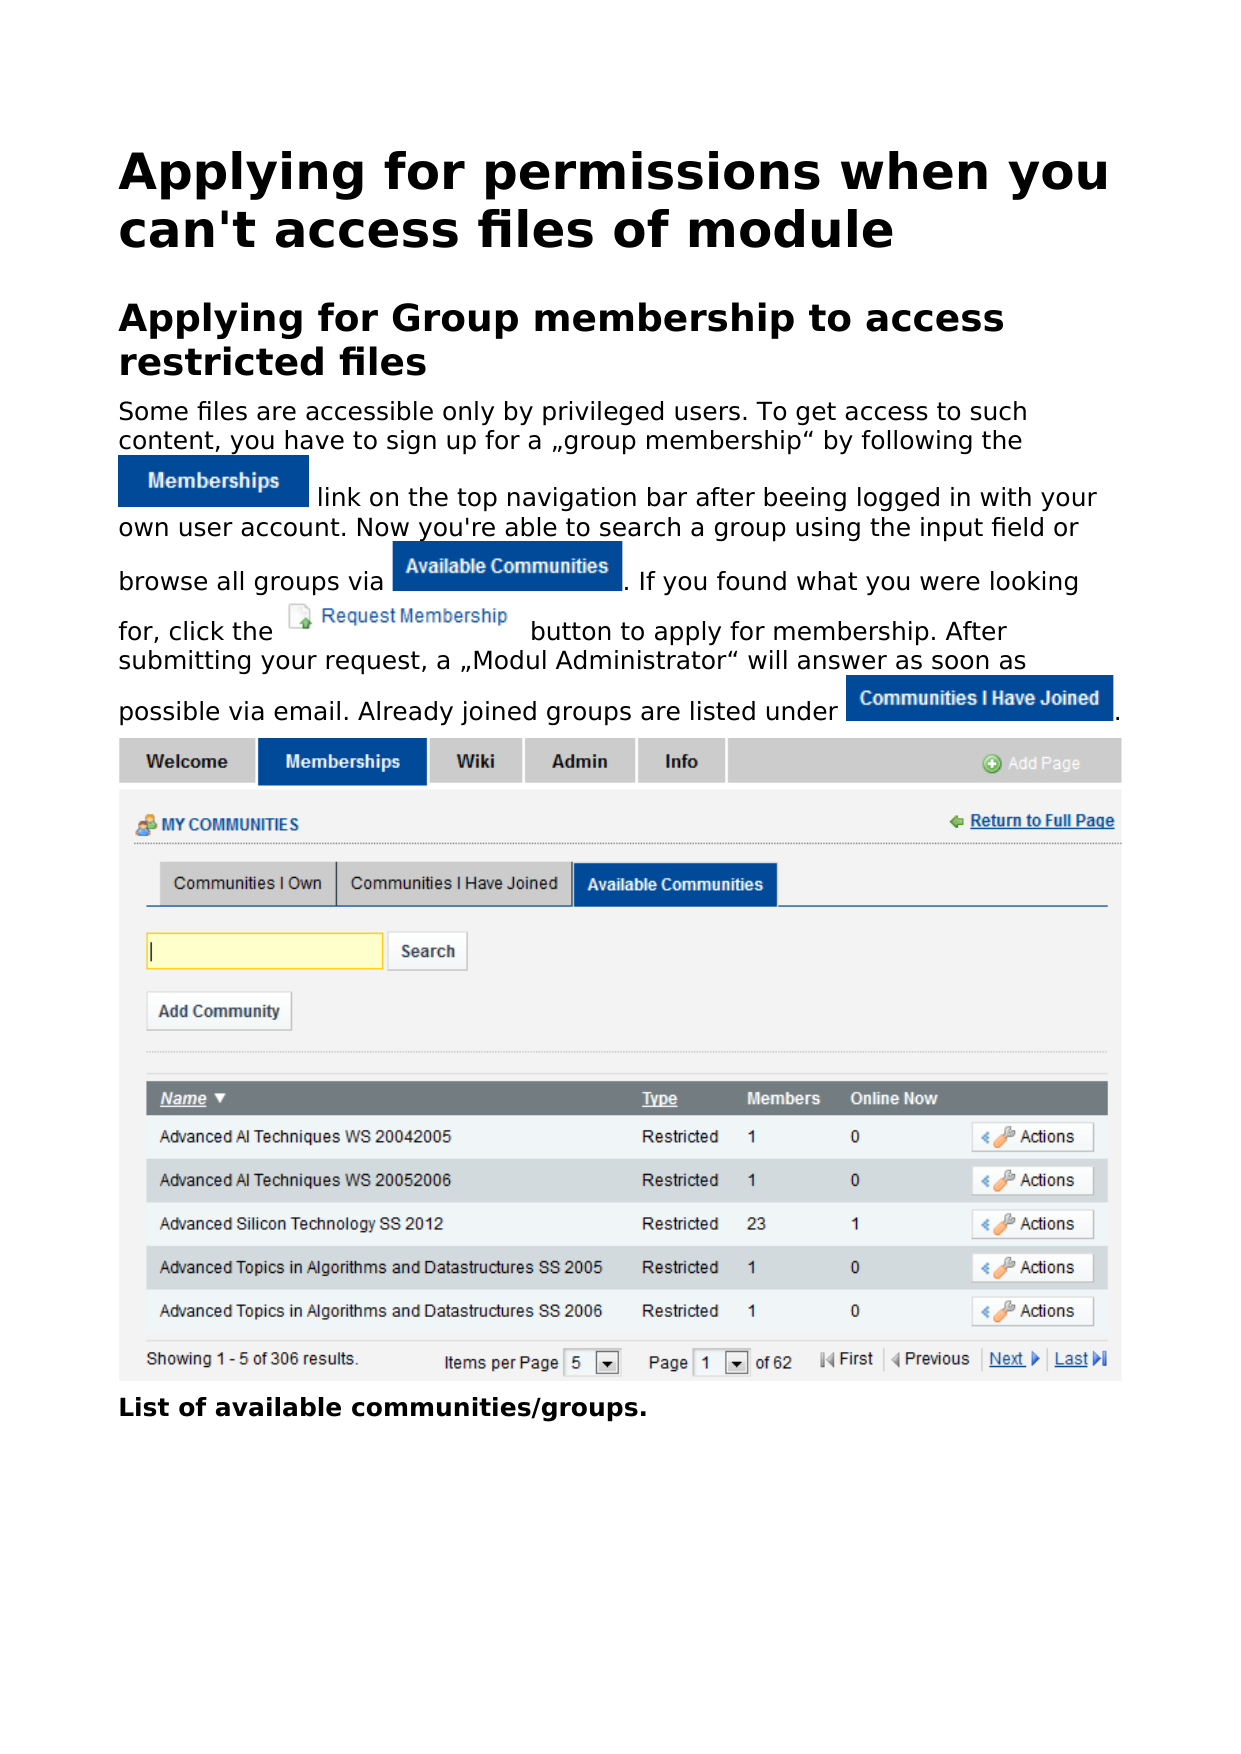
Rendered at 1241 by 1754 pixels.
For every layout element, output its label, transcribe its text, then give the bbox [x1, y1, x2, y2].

subtitle Applying for Group membership to access restricted files [118, 297, 1122, 384]
picture [846, 675, 1114, 721]
subtitle Applying for permissions when you can't access files of module [118, 143, 1122, 259]
picture [118, 455, 309, 507]
text Some files are accessible only by privileged users. To get access to such content, you have to sign up for a „group membership“ by following the link on the top navigation bar after beeing logged in with your own user account. Now you're able to search a group using the input field or browse all groups via . If you found what you were looking for, click the button to apply for membership. After submitting your request, a „Modul Administrator“ will answer as soon as possible via email. Already joined groups are listed under . [118, 397, 1122, 726]
picture [118, 738, 1123, 1381]
picture [392, 541, 623, 591]
picture [281, 596, 522, 640]
text List of available communities/groups. [118, 1393, 1122, 1423]
